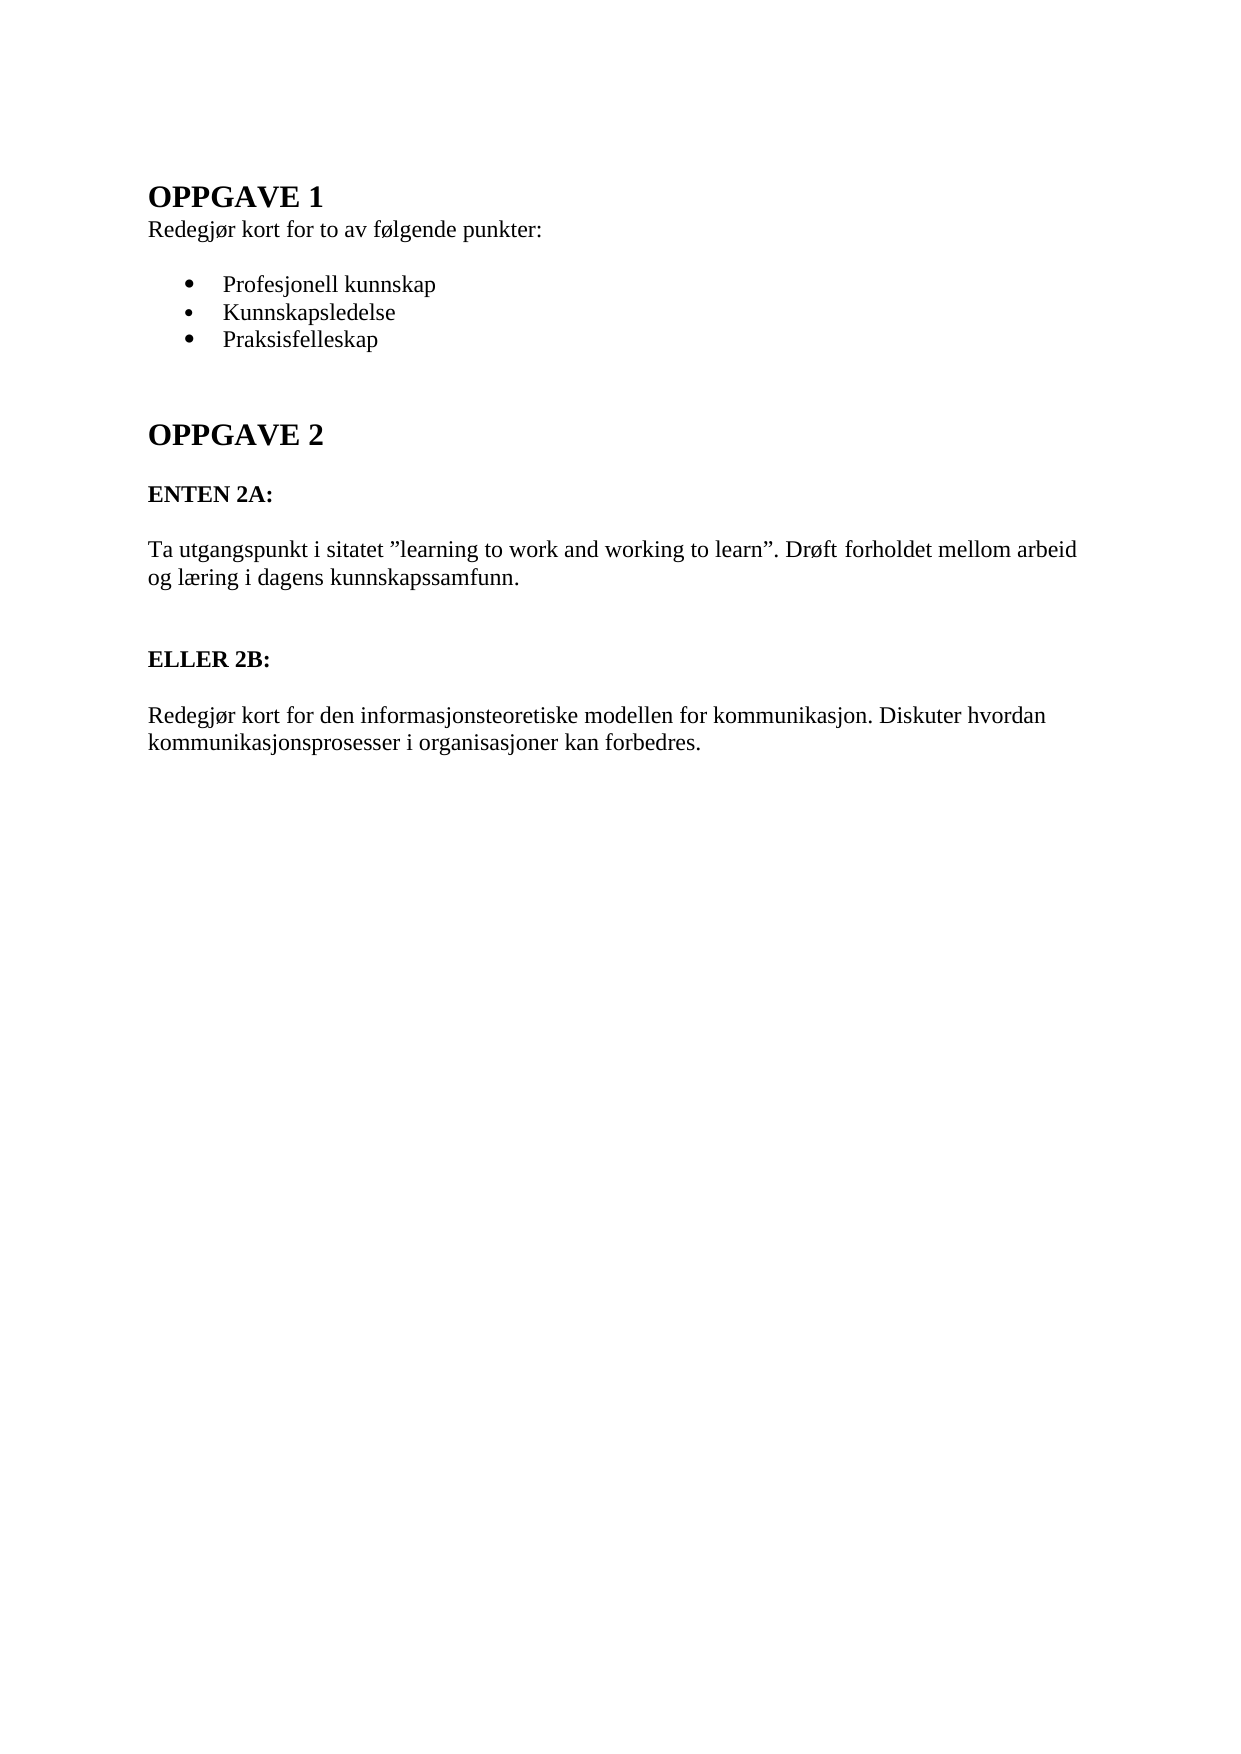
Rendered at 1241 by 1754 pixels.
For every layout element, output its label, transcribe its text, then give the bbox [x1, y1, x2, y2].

text ENTEN 2A: [148, 480, 1093, 507]
text Redegjør kort for den informasjonsteoretiske modellen for kommunikasjon. Diskuter hvordan kommunikasjonsprosesser i organisasjoner kan forbedres. [148, 701, 1093, 756]
text Redegjør kort for to av følgende punkter: [148, 215, 1093, 242]
list Profesjonell kunnskap [185, 270, 1093, 297]
text Ta utgangspunkt i sitatet ”learning to work and working to learn”. Drøft forholdet mellom arbeid og læring i dagens kunnskapssamfunn. [148, 535, 1093, 590]
text OPPGAVE 2 [148, 416, 1093, 452]
text ELLER 2B: [148, 645, 1093, 673]
list Kunnskapsledelse [185, 297, 1093, 325]
list Praksisfelleskap [185, 325, 1093, 353]
text OPPGAVE 1 [148, 179, 1093, 215]
